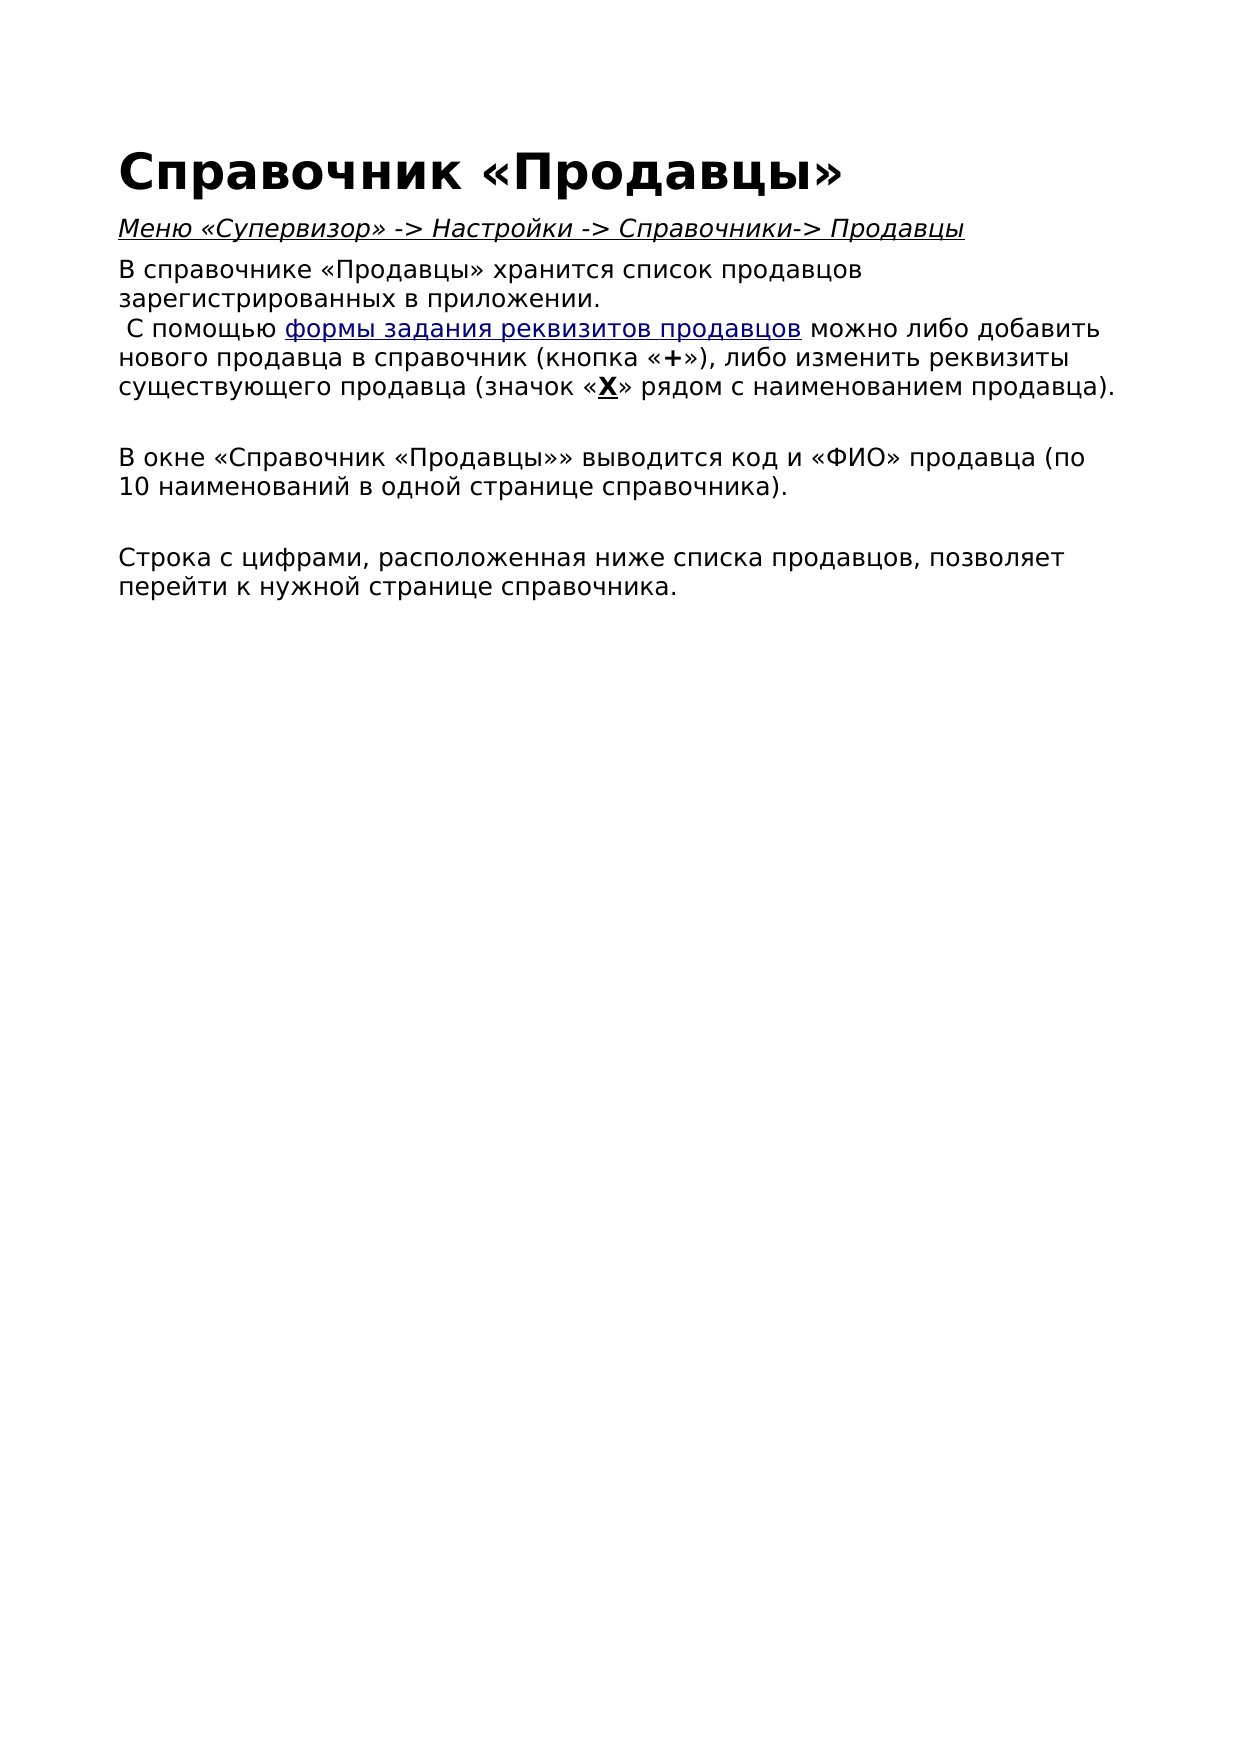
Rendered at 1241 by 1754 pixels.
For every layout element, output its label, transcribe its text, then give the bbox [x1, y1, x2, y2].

text В окне «Справочник «Продавцы»» выводится код и «ФИО» продавца (по 10 наименований в одной странице справочника). [118, 443, 1122, 531]
subtitle Справочник «Продавцы» [118, 143, 1122, 201]
text В справочнике «Продавцы» хранится список продавцов зарегистрированных в приложении. С помощью формы задания реквизитов продавцов можно либо добавить нового продавца в справочник (кнопка «+»), либо изменить реквизиты существующего продавца (значок «Х» рядом с наименованием продавца). [118, 256, 1122, 431]
text Меню «Супервизор» -> Настройки -> Справочники-> Продавцы [118, 214, 1122, 243]
text Строка с цифрами, расположенная ниже списка продавцов, позволяет перейти к нужной странице справочника. [118, 543, 1122, 631]
